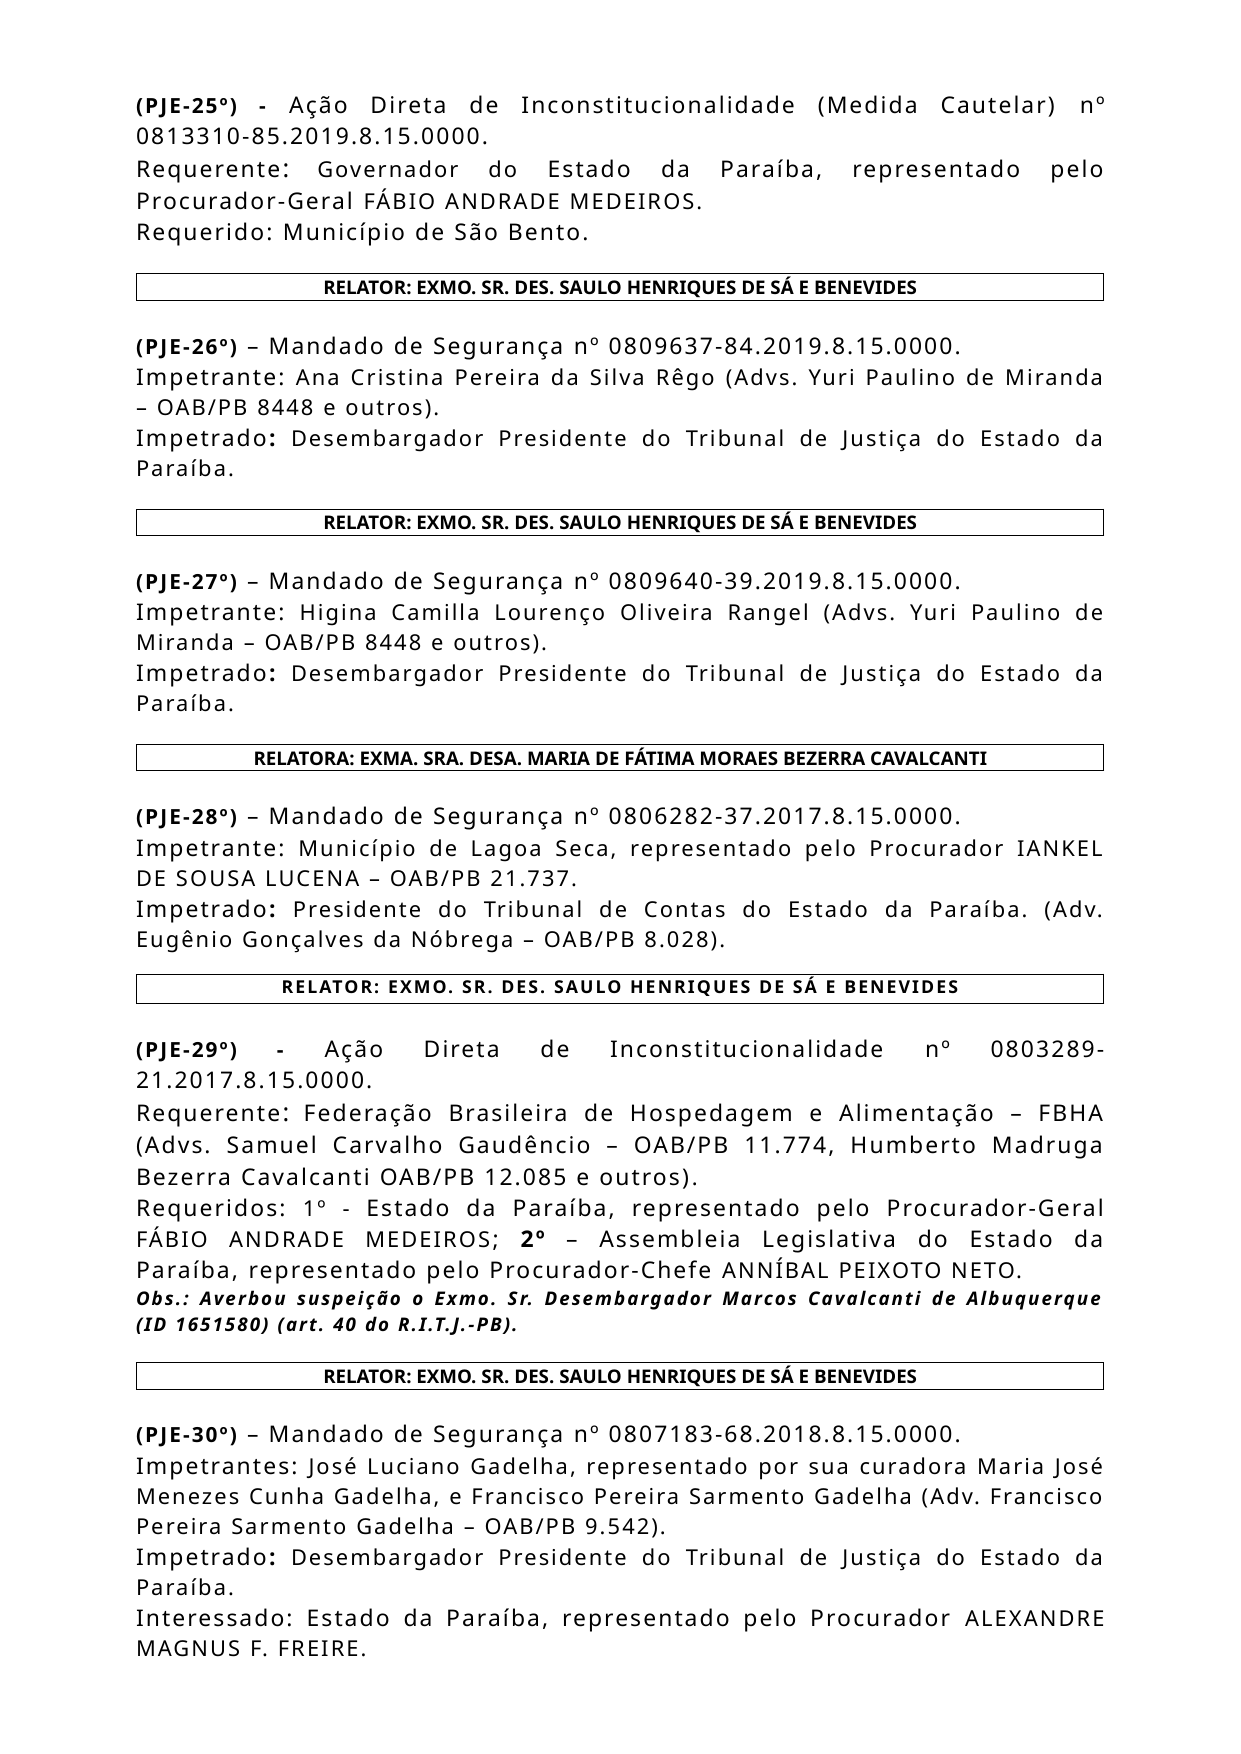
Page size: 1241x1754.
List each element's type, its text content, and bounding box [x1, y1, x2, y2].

text (PJE-30º) – Mandado de Segurança nº 0807183-68.2018.8.15.0000. [136, 1418, 1102, 1450]
text Impetrante: Ana Cristina Pereira da Silva Rêgo (Advs. Yuri Paulino de Miranda – OAB/PB 8448 e outros). [136, 361, 1104, 422]
text (PJE-26º) – Mandado de Segurança nº 0809637-84.2019.8.15.0000. [136, 329, 1102, 361]
text Requerente: Federação Brasileira de Hospedagem e Alimentação – FBHA (Advs. Samuel Carvalho Gaudêncio – OAB/PB 11.774, Humberto Madruga Bezerra Cavalcanti OAB/PB 12.085 e outros). [136, 1095, 1104, 1192]
text Impetrado: Desembargador Presidente do Tribunal de Justiça do Estado da Paraíba. [136, 657, 1104, 718]
text Requerido: Município de São Bento. [136, 216, 1104, 248]
text Impetrante: Higina Camilla Lourenço Oliveira Rangel (Advs. Yuri Paulino de Miranda – OAB/PB 8448 e outros). [136, 596, 1104, 657]
text Impetrado: Desembargador Presidente do Tribunal de Justiça do Estado da Paraíba. [136, 422, 1104, 483]
text RELATOR: EXMO. SR. DES. SAULO HENRIQUES DE SÁ E BENEVIDES [137, 1363, 1103, 1389]
text RELATOR: EXMO. SR. DES. SAULO HENRIQUES DE SÁ E BENEVIDES [137, 510, 1103, 535]
text Impetrado: Desembargador Presidente do Tribunal de Justiça do Estado da Paraíba. [136, 1541, 1104, 1602]
text Obs.: Averbou suspeição o Exmo. Sr. Desembargador Marcos Cavalcanti de Albuquerque (ID 1651580) (art. 40 do R.I.T.J.-PB). [136, 1285, 1104, 1336]
text (PJE-25º) - Ação Direta de Inconstitucionalidade (Medida Cautelar) nº 0813310-85.2019.8.15.0000. [136, 88, 1104, 151]
text Requerente: Governador do Estado da Paraíba, representado pelo Procurador-Geral FÁBIO ANDRADE MEDEIROS. [136, 151, 1104, 216]
text (PJE-27º) – Mandado de Segurança nº 0809640-39.2019.8.15.0000. [136, 565, 1102, 596]
text Impetrante: Município de Lagoa Seca, representado pelo Procurador IANKEL DE SOUSA LUCENA – OAB/PB 21.737. [136, 831, 1104, 892]
text (PJE-28º) – Mandado de Segurança nº 0806282-37.2017.8.15.0000. [136, 800, 1102, 831]
text RELATOR: EXMO. SR. DES. SAULO HENRIQUES DE SÁ E BENEVIDES [137, 274, 1103, 300]
text RELATORA: EXMA. SRA. DESA. MARIA DE FÁTIMA MORAES BEZERRA CAVALCANTI [137, 745, 1103, 770]
text Interessado: Estado da Paraíba, representado pelo Procurador ALEXANDRE MAGNUS F. FREIRE. [136, 1602, 1104, 1663]
text Impetrantes: José Luciano Gadelha, representado por sua curadora Maria José Menezes Cunha Gadelha, e Francisco Pereira Sarmento Gadelha (Adv. Francisco Pereira Sarmento Gadelha – OAB/PB 9.542). [136, 1450, 1104, 1541]
text Impetrado: Presidente do Tribunal de Contas do Estado da Paraíba. (Adv. Eugênio Gonçalves da Nóbrega – OAB/PB 8.028). [136, 892, 1104, 953]
text Requeridos: 1º - Estado da Paraíba, representado pelo Procurador-Geral FÁBIO ANDRADE MEDEIROS; 2º – Assembleia Legislativa do Estado da Paraíba, representado pelo Procurador-Chefe ANNÍBAL PEIXOTO NETO. [136, 1192, 1104, 1285]
text RELATOR: EXMO. SR. DES. SAULO HENRIQUES DE SÁ E BENEVIDES [137, 975, 1103, 1003]
text (PJE-29º) - Ação Direta de Inconstitucionalidade nº 0803289-21.2017.8.15.0000. [136, 1033, 1104, 1095]
